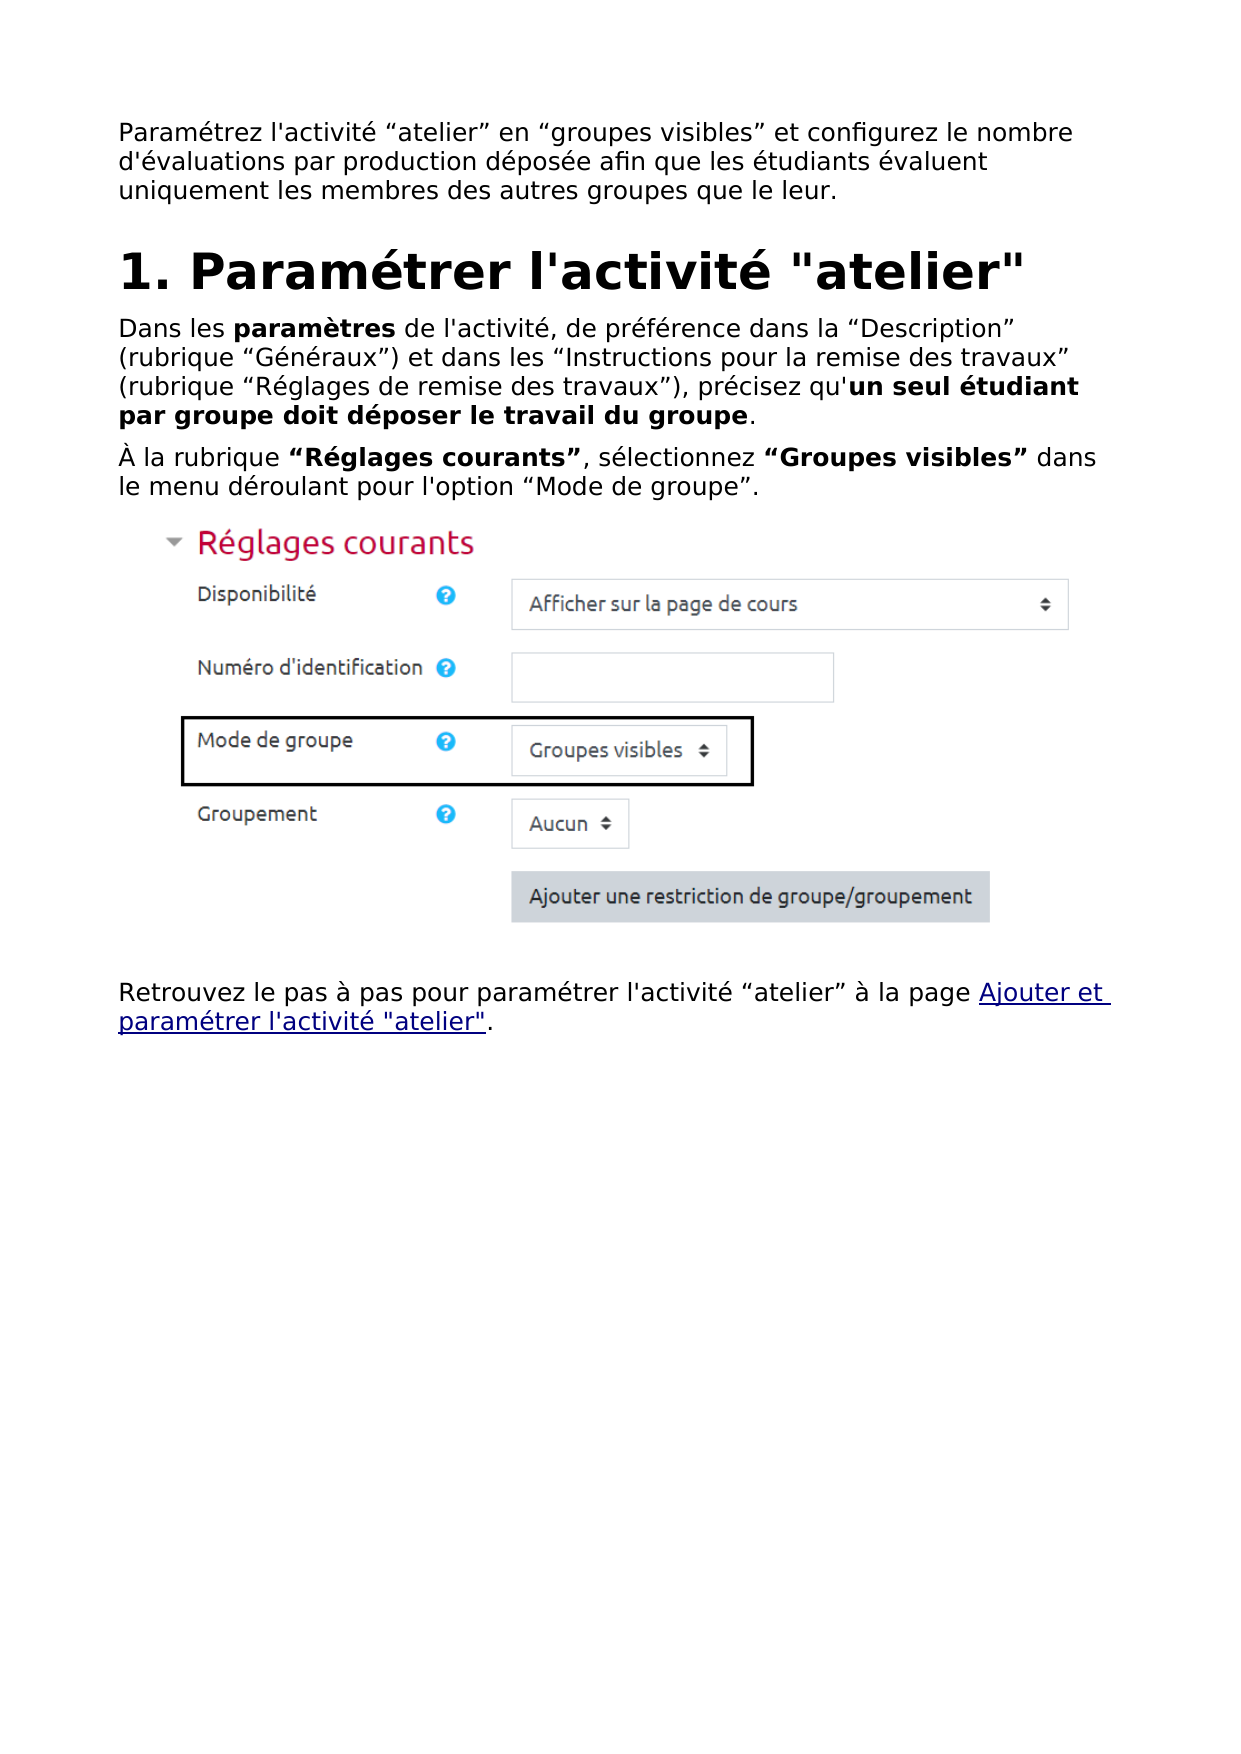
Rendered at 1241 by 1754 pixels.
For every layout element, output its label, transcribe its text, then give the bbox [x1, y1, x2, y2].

text Paramétrez l'activité “atelier” en “groupes visibles” et configurez le nombre d'évaluations par production déposée afin que les étudiants évaluent uniquement les membres des autres groupes que le leur. [118, 118, 1122, 206]
picture [151, 513, 1089, 937]
subtitle 1. Paramétrer l'activité "atelier" [118, 243, 1122, 301]
text À la rubrique “Réglages courants”, sélectionnez “Groupes visibles” dans le menu déroulant pour l'option “Mode de groupe”. [118, 443, 1122, 501]
text Dans les paramètres de l'activité, de préférence dans la “Description” (rubrique “Généraux”) et dans les “Instructions pour la remise des travaux” (rubrique “Réglages de remise des travaux”), précisez qu'un seul étudiant par groupe doit déposer le travail du groupe. [118, 314, 1122, 431]
text Retrouvez le pas à pas pour paramétrer l'activité “atelier” à la page Ajouter et paramétrer l'activité "atelier". [118, 978, 1122, 1036]
